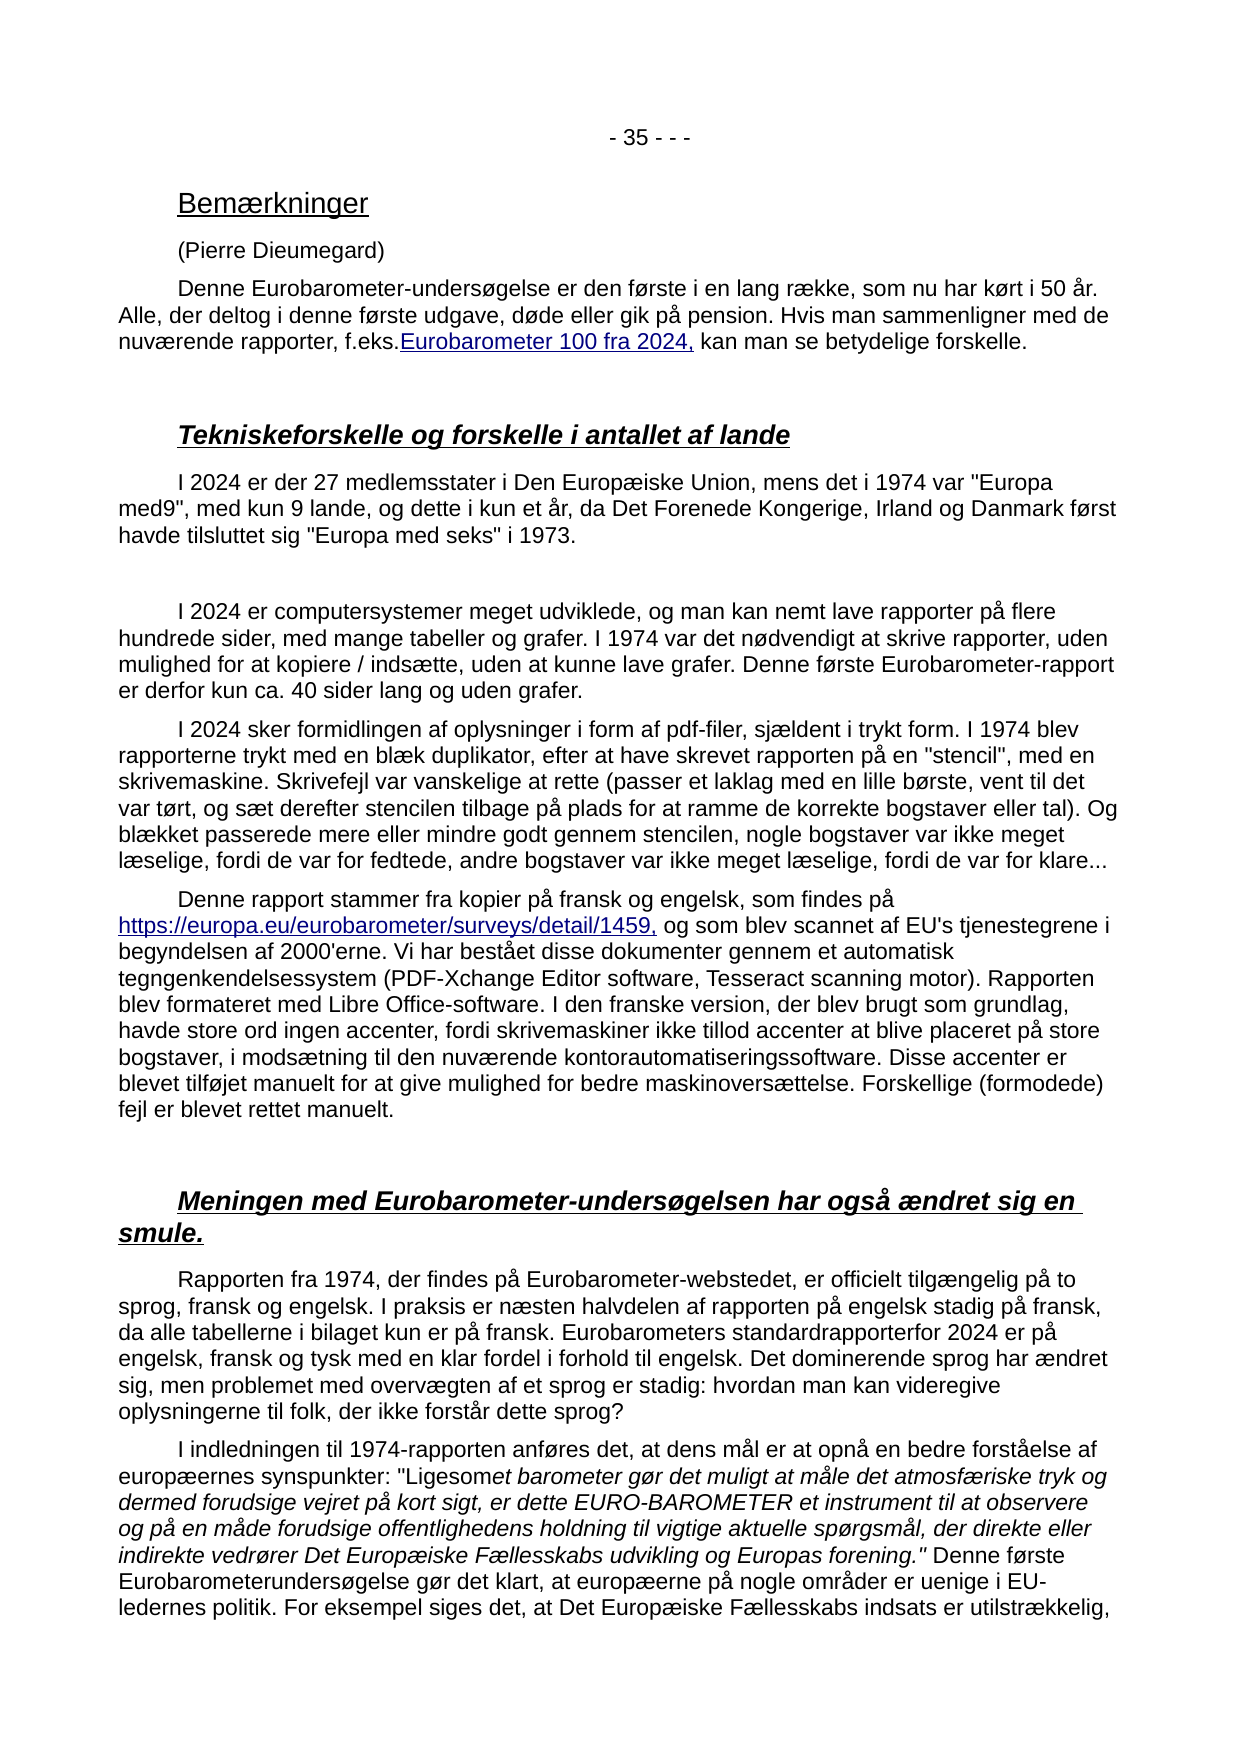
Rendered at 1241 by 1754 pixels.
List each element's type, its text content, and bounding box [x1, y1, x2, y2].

subtitle Meningen med Eurobarometer-undersøgelsen har også ændret sig en smule. [118, 1185, 1122, 1248]
subtitle Tekniskeforskelle og forskelle i antallet af lande [118, 419, 1122, 451]
text I 2024 er der 27 medlemsstater i Den Europæiske Union, mens det i 1974 var "Europa med9", med kun 9 lande, og dette i kun et år, da Det Forenede Kongerige, Irland og Danmark først havde tilsluttet sig "Europa med seks" i 1973. [118, 469, 1122, 548]
text Denne rapport stammer fra kopier på fransk og engelsk, som findes på https://europa.eu/eurobarometer/surveys/detail/1459, og som blev scannet af EU's tjenestegrene i begyndelsen af 2000'erne. Vi har bestået disse dokumenter gennem et automatisk tegngenkendelsessystem (PDF-Xchange Editor software, Tesseract scanning motor). Rapporten blev formateret med Libre Office-software. I den franske version, der blev brugt som grundlag, havde store ord ingen accenter, fordi skrivemaskiner ikke tillod accenter at blive placeret på store bogstaver, i modsætning til den nuværende kontorautomatiseringssoftware. Disse accenter er blevet tilføjet manuelt for at give mulighed for bedre maskinoversættelse. Forskellige (formodede) fejl er blevet rettet manuelt. [118, 886, 1122, 1123]
text (Pierre Dieumegard) [118, 237, 1122, 263]
text Denne Eurobarometer-undersøgelse er den første i en lang række, som nu har kørt i 50 år. Alle, der deltog i denne første udgave, døde eller gik på pension. Hvis man sammenligner med de nuværende rapporter, f.eks.Eurobarometer 100 fra 2024, kan man se betydelige forskelle. [118, 275, 1122, 354]
text I indledningen til 1974-rapporten anføres det, at dens mål er at opnå en bedre forståelse af europæernes synspunkter: "Ligesomet barometer gør det muligt at måle det atmosfæriske tryk og dermed forudsige vejret på kort sigt, er dette EURO-BAROMETER et instrument til at observere og på en måde forudsige offentlighedens holdning til vigtige aktuelle spørgsmål, der direkte eller indirekte vedrører Det Europæiske Fællesskabs udvikling og Europas forening." Denne første Eurobarometerundersøgelse gør det klart, at europæerne på nogle områder er uenige i EU-ledernes politik. For eksempel siges det, at Det Europæiske Fællesskabs indsats er utilstrækkelig, [118, 1436, 1122, 1621]
subtitle Bemærkninger [118, 186, 1122, 219]
text I 2024 sker formidlingen af oplysninger i form af pdf-filer, sjældent i trykt form. I 1974 blev rapporterne trykt med en blæk duplikator, efter at have skrevet rapporten på en "stencil", med en skrivemaskine. Skrivefejl var vanskelige at rette (passer et laklag med en lille børste, vent til det var tørt, og sæt derefter stencilen tilbage på plads for at ramme de korrekte bogstaver eller tal). Og blækket passerede mere eller mindre godt gennem stencilen, nogle bogstaver var ikke meget læselige, fordi de var for fedtede, andre bogstaver var ikke meget læselige, fordi de var for klare... [118, 716, 1122, 874]
text I 2024 er computersystemer meget udviklede, og man kan nemt lave rapporter på flere hundrede sider, med mange tabeller og grafer. I 1974 var det nødvendigt at skrive rapporter, uden mulighed for at kopiere / indsætte, uden at kunne lave grafer. Denne første Eurobarometer-rapport er derfor kun ca. 40 sider lang og uden grafer. [118, 598, 1122, 704]
text Rapporten fra 1974, der findes på Eurobarometer-webstedet, er officielt tilgængelig på to sprog, fransk og engelsk. I praksis er næsten halvdelen af rapporten på engelsk stadig på fransk, da alle tabellerne i bilaget kun er på fransk. Eurobarometers standardrapporterfor 2024 er på engelsk, fransk og tysk med en klar fordel i forhold til engelsk. Det dominerende sprog har ændret sig, men problemet med overvægten af et sprog er stadig: hvordan man kan videregive oplysningerne til folk, der ikke forstår dette sprog? [118, 1266, 1122, 1424]
